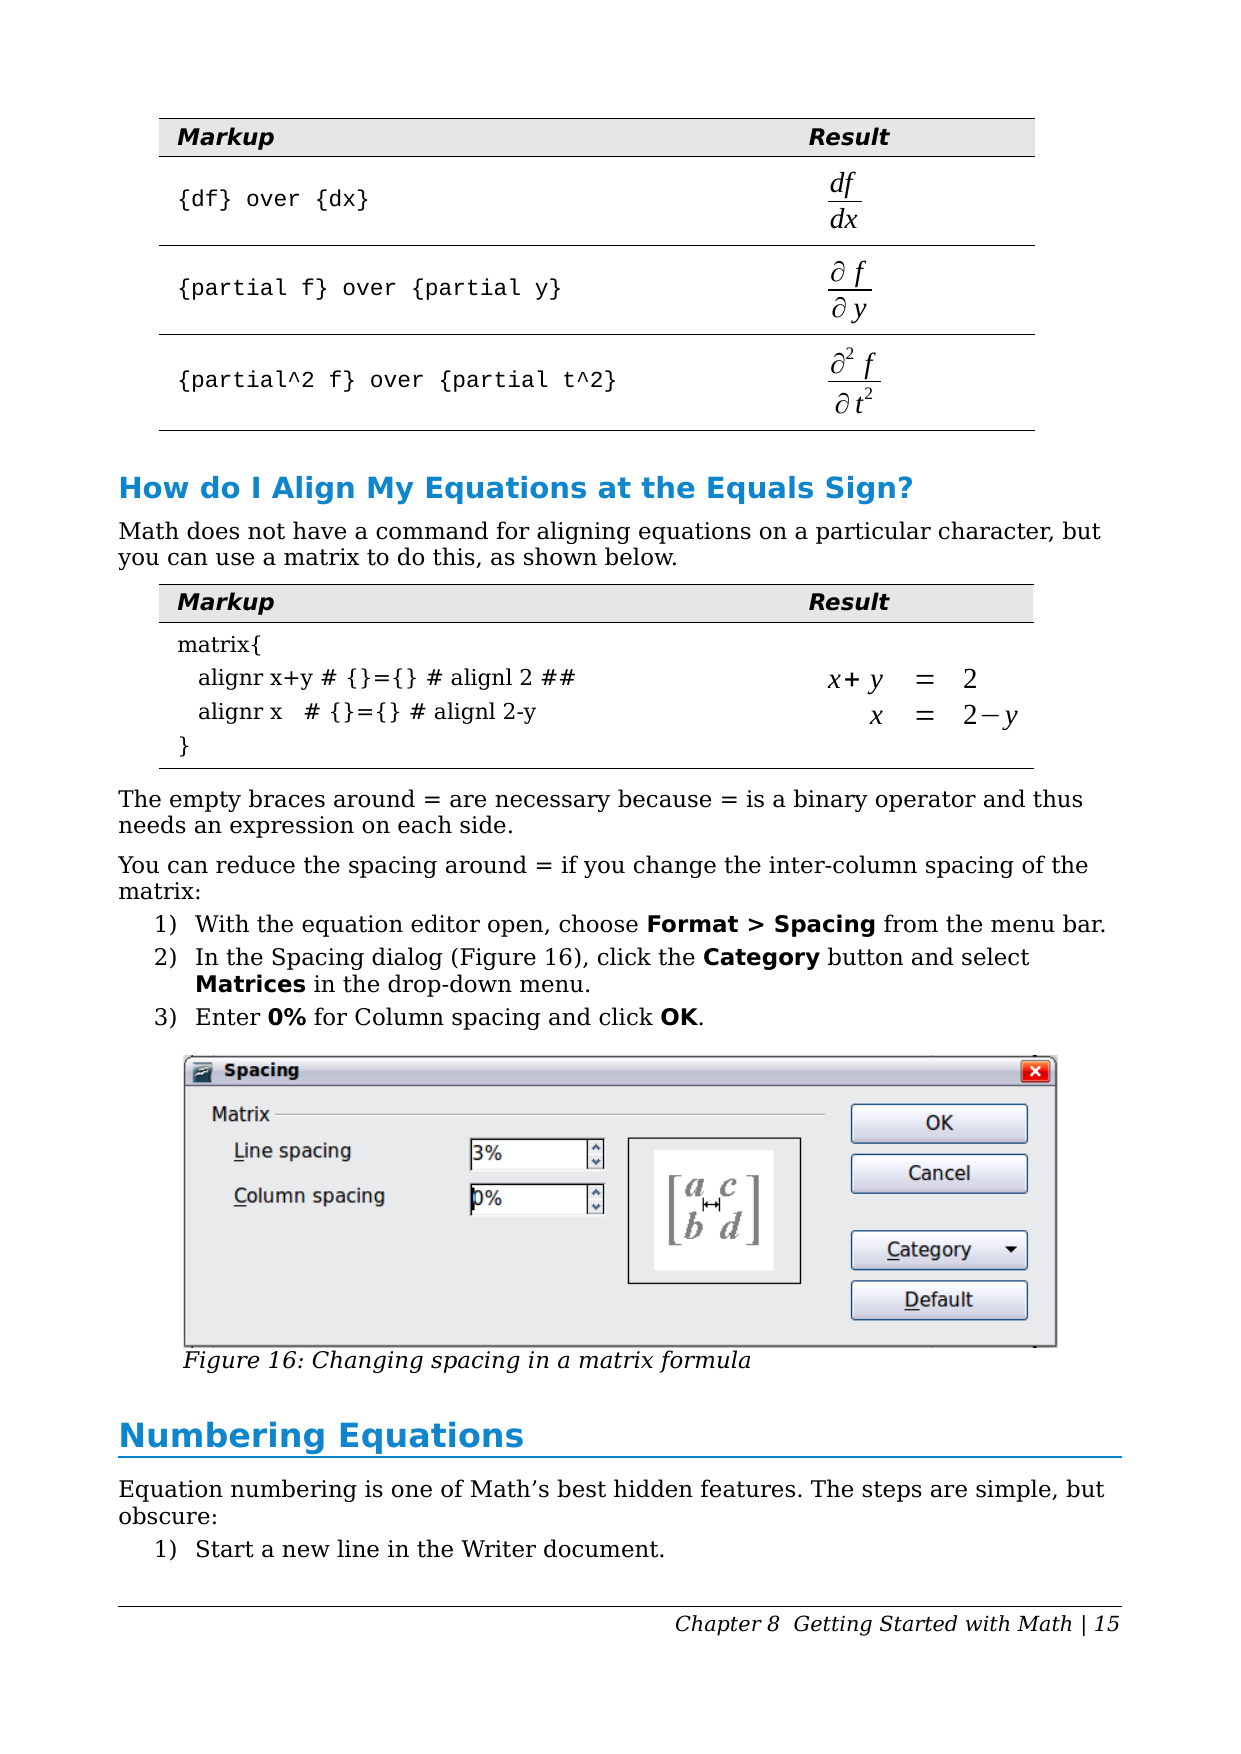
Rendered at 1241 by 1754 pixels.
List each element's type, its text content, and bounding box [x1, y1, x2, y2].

table_cell matrix{ alignr x+y # {}={} # alignl 2 ## alignr x # {}={} # alignl 2-y } [159, 623, 790, 768]
text Math does not have a command for aligning equations on a particular character, but you can use a matrix to do this, as shown below. [118, 518, 1122, 571]
text The empty braces around = are necessary because = is a binary operator and thus needs an expression on each side. [118, 786, 1122, 839]
table_cell {df} over {dx} [159, 157, 791, 245]
table_header Markup [159, 585, 790, 622]
table_cell [791, 246, 1035, 333]
table_cell {partial^2 f} over {partial t^2} [159, 335, 791, 430]
subtitle How do I Align My Equations at the Equals Sign? [118, 472, 1122, 506]
table_header Markup [159, 119, 791, 156]
table_cell [791, 335, 1035, 430]
table_cell [790, 623, 1033, 768]
list In the Spacing dialog (Figure 16), click the Category button and select Matrices in the drop-down menu. [177, 944, 1122, 998]
table_header Result [790, 585, 1033, 622]
list You can reduce the spacing around = if you change the inter-column spacing of the matrix: [118, 852, 1122, 905]
list Equation numbering is one of Math’s best hidden features. The steps are simple, but obscure: [118, 1477, 1122, 1530]
list With the equation editor open, choose Format > Spacing from the menu bar. [177, 912, 1122, 938]
text Figure 16: Changing spacing in a matrix formula [183, 1348, 1057, 1374]
list Start a new line in the Writer document. [177, 1536, 1122, 1563]
table_cell {partial f} over {partial y} [159, 246, 791, 333]
subtitle Numbering Equations [118, 1417, 1122, 1456]
table_header Result [791, 119, 1035, 156]
list Enter 0% for Column spacing and click OK. [177, 1004, 1122, 1031]
table_cell [791, 157, 1035, 245]
picture [183, 1055, 1058, 1348]
